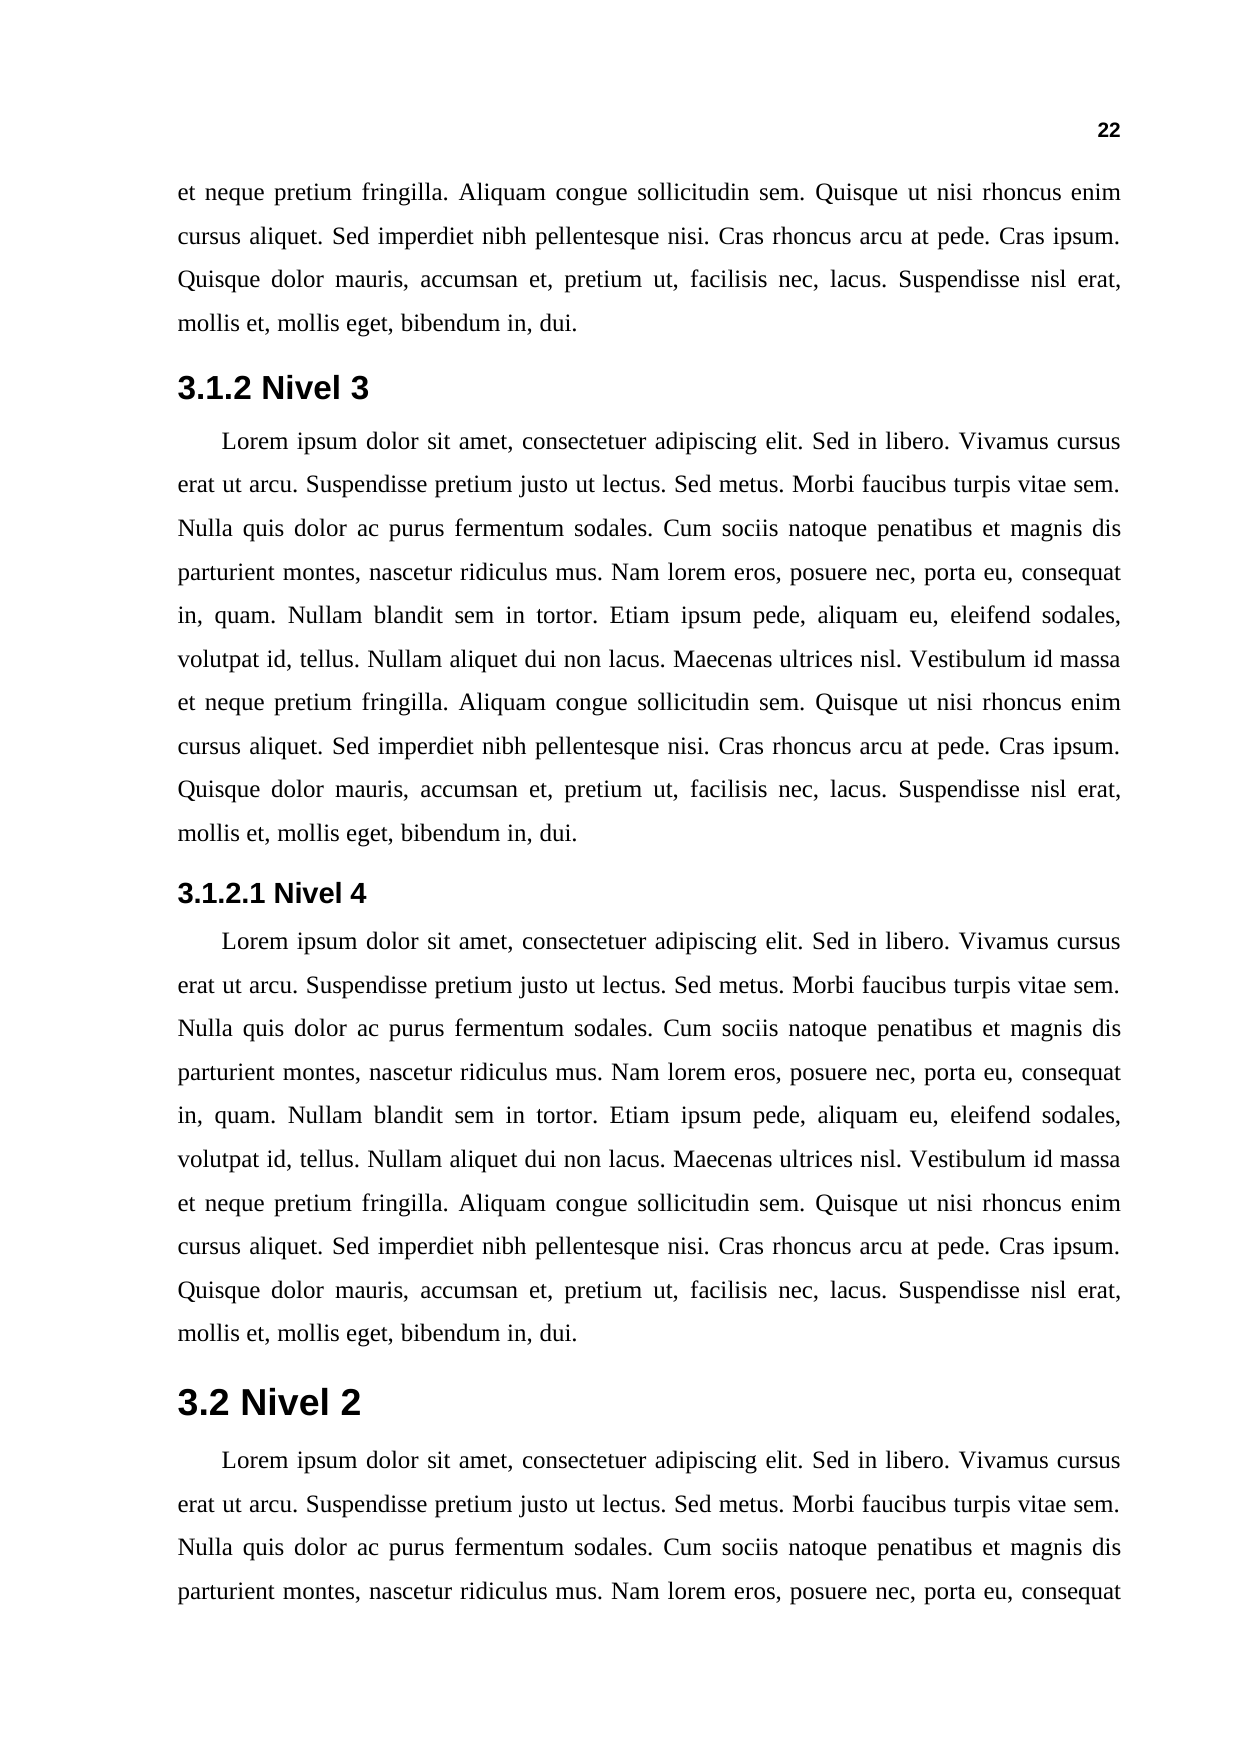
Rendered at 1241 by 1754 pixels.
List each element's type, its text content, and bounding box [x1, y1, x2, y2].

text et neque pretium fringilla. Aliquam congue sollicitudin sem. Quisque ut nisi rhoncus enim cursus aliquet. Sed imperdiet nibh pellentesque nisi. Cras rhoncus arcu at pede. Cras ipsum. Quisque dolor mauris, accumsan et, pretium ut, facilisis nec, lacus. Suspendisse nisl erat, mollis et, mollis eget, bibendum in, dui. [177, 177, 1122, 337]
subtitle Nivel 3 [177, 368, 1122, 406]
text Lorem ipsum dolor sit amet, consectetuer adipiscing elit. Sed in libero. Vivamus cursus erat ut arcu. Suspendisse pretium justo ut lectus. Sed metus. Morbi faucibus turpis vitae sem. Nulla quis dolor ac purus fermentum sodales. Cum sociis natoque penatibus et magnis dis parturient montes, nascetur ridiculus mus. Nam lorem eros, posuere nec, porta eu, consequat in, quam. Nullam blandit sem in tortor. Etiam ipsum pede, aliquam eu, eleifend sodales, volutpat id, tellus. Nullam aliquet dui non lacus. Maecenas ultrices nisl. Vestibulum id massa et neque pretium fringilla. Aliquam congue sollicitudin sem. Quisque ut nisi rhoncus enim cursus aliquet. Sed imperdiet nibh pellentesque nisi. Cras rhoncus arcu at pede. Cras ipsum. Quisque dolor mauris, accumsan et, pretium ut, facilisis nec, lacus. Suspendisse nisl erat, mollis et, mollis eget, bibendum in, dui. [177, 926, 1122, 1347]
text Lorem ipsum dolor sit amet, consectetuer adipiscing elit. Sed in libero. Vivamus cursus erat ut arcu. Suspendisse pretium justo ut lectus. Sed metus. Morbi faucibus turpis vitae sem. Nulla quis dolor ac purus fermentum sodales. Cum sociis natoque penatibus et magnis dis parturient montes, nascetur ridiculus mus. Nam lorem eros, posuere nec, porta eu, consequat [177, 1445, 1122, 1605]
subtitle Nivel 2 [177, 1381, 1122, 1423]
subtitle Nivel 4 [177, 876, 1122, 909]
text Lorem ipsum dolor sit amet, consectetuer adipiscing elit. Sed in libero. Vivamus cursus erat ut arcu. Suspendisse pretium justo ut lectus. Sed metus. Morbi faucibus turpis vitae sem. Nulla quis dolor ac purus fermentum sodales. Cum sociis natoque penatibus et magnis dis parturient montes, nascetur ridiculus mus. Nam lorem eros, posuere nec, porta eu, consequat in, quam. Nullam blandit sem in tortor. Etiam ipsum pede, aliquam eu, eleifend sodales, volutpat id, tellus. Nullam aliquet dui non lacus. Maecenas ultrices nisl. Vestibulum id massa et neque pretium fringilla. Aliquam congue sollicitudin sem. Quisque ut nisi rhoncus enim cursus aliquet. Sed imperdiet nibh pellentesque nisi. Cras rhoncus arcu at pede. Cras ipsum. Quisque dolor mauris, accumsan et, pretium ut, facilisis nec, lacus. Suspendisse nisl erat, mollis et, mollis eget, bibendum in, dui. [177, 426, 1122, 847]
